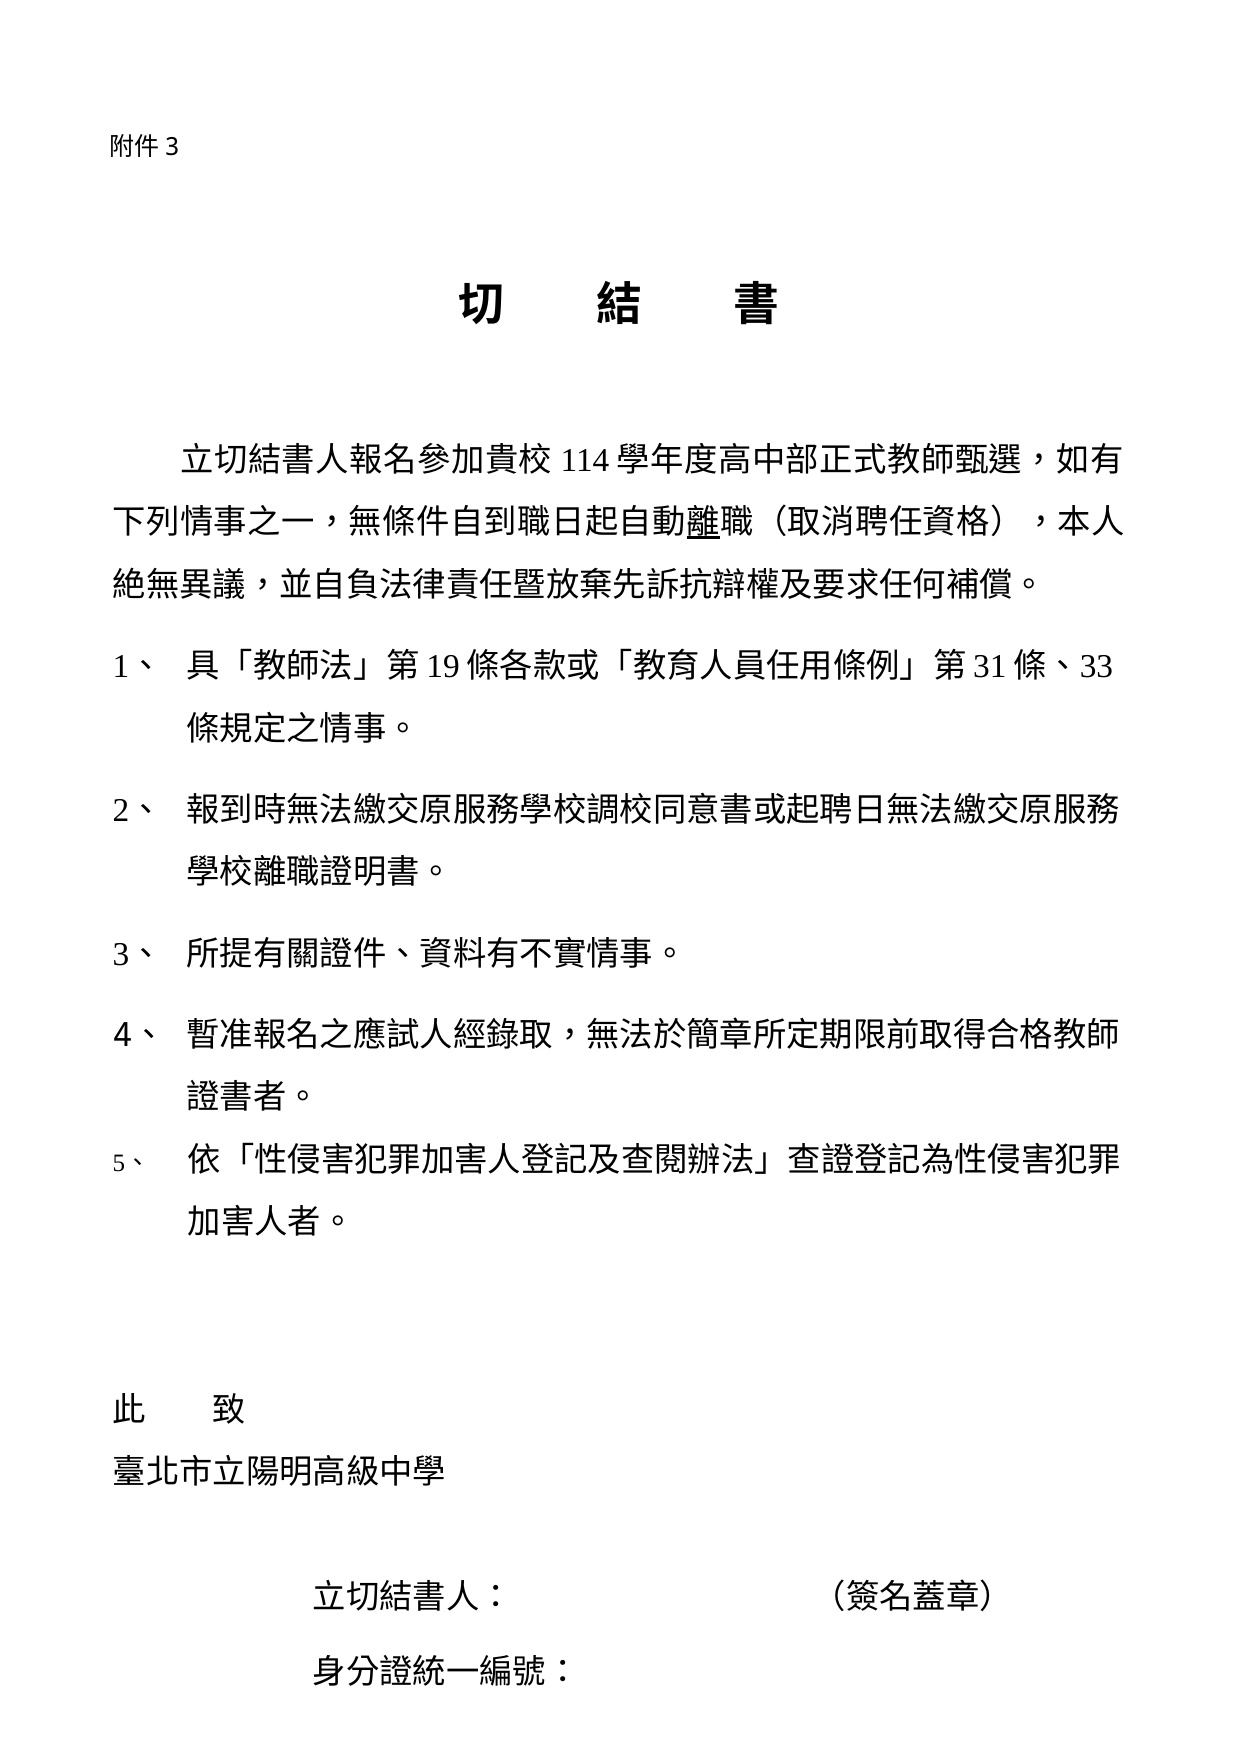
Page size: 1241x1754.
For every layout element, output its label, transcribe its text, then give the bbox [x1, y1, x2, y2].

list 依「性侵害犯罪加害人登記及查閱辦法」查證登記為性侵害犯罪加害人者。 [112, 1115, 1125, 1240]
text 此 致 [112, 1365, 1125, 1428]
text 切 結 書 [112, 228, 1125, 353]
text 立切結書人報名參加貴校114學年度高中部正式教師甄選，如有下列情事之一，無條件自到職日起自動離職（取消聘任資格），本人絶無異議，並自負法律責任暨放棄先訴抗辯權及要求任何補償。 [112, 415, 1125, 603]
list 暫准報名之應試人經錄取，無法於簡章所定期限前取得合格教師證書者。 [112, 990, 1125, 1115]
list 所提有關證件、資料有不實情事。 [112, 909, 1125, 972]
text 立切結書人： （簽名蓋章） [112, 1553, 1125, 1615]
list 報到時無法繳交原服務學校調校同意書或起聘日無法繳交原服務學校離職證明書。 [112, 765, 1125, 890]
text 身分證統一編號： [112, 1628, 1125, 1690]
list 具「教師法」第19條各款或「教育人員任用條例」第31條、33條規定之情事。 [112, 622, 1125, 747]
text 附件3 [109, 103, 1125, 165]
text 臺北市立陽明高級中學 [112, 1428, 1125, 1490]
